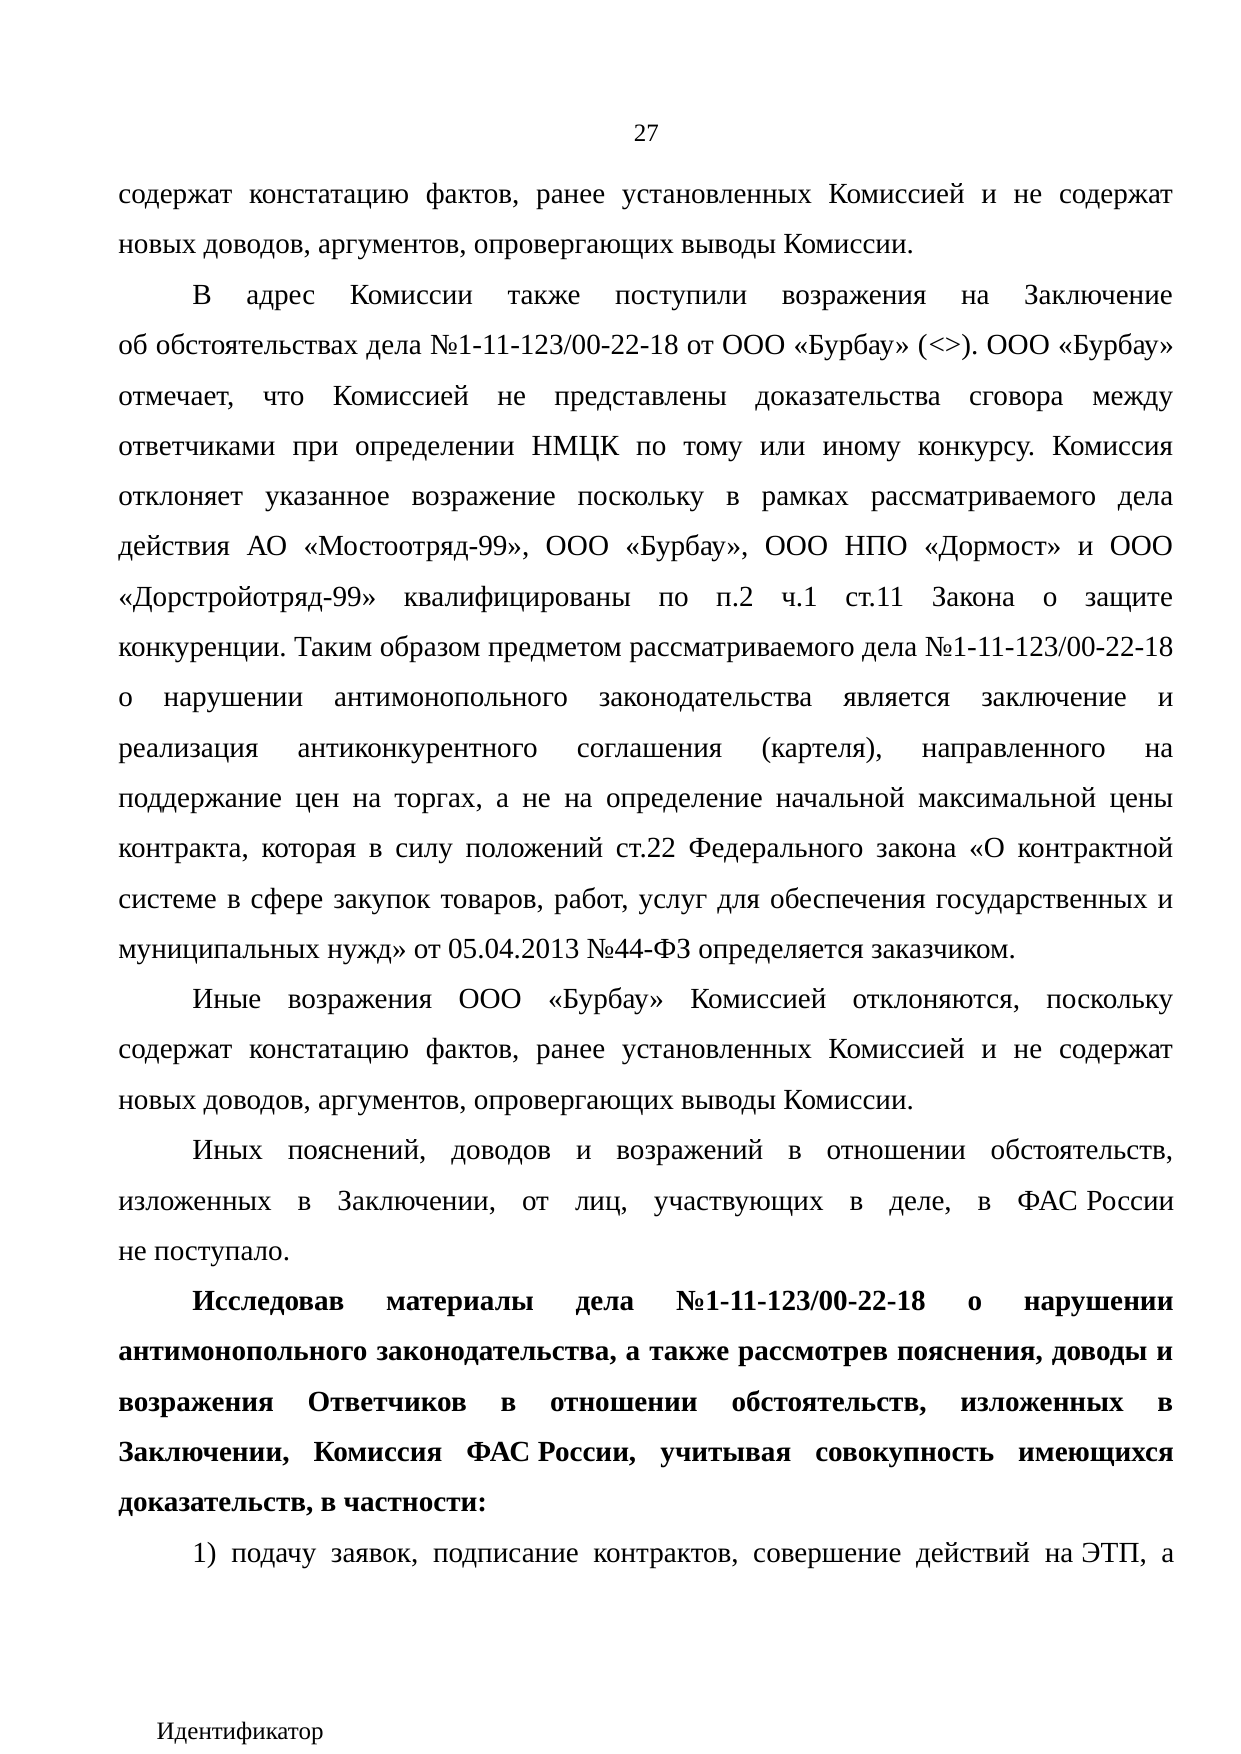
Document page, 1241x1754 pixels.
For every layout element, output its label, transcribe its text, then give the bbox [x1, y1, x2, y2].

text Иных пояснений, доводов и возражений в отношении обстоятельств, изложенных в Заключении, от лиц, участвующих в деле, в ФАС России не поступало. [118, 1132, 1174, 1266]
text Исследовав материалы дела №1-11-123/00-22-18 о нарушении антимонопольного законодательства, а также рассмотрев пояснения, доводы и возражения Ответчиков в отношении обстоятельств, изложенных в Заключении, Комиссия ФАС России, учитывая совокупность имеющихся доказательств, в частности: [118, 1283, 1174, 1518]
text 1) подачу заявок, подписание контрактов, совершение действий на ЭТП, а [118, 1535, 1174, 1568]
text содержат констатацию фактов, ранее установленных Комиссией и не содержат новых доводов, аргументов, опровергающих выводы Комиссии. [118, 176, 1174, 260]
text Иные возражения ООО «Бурбау» Комиссией отклоняются, поскольку содержат констатацию фактов, ранее установленных Комиссией и не содержат новых доводов, аргументов, опровергающих выводы Комиссии. [118, 981, 1174, 1116]
text В адрес Комиссии также поступили возражения на Заключение об обстоятельствах дела №1-11-123/00-22-18 от ООО «Бурбау» (<>). ООО «Бурбау» отмечает, что Комиссией не представлены доказательства сговора между ответчиками при определении НМЦК по тому или иному конкурсу. Комиссия отклоняет указанное возражение поскольку в рамках рассматриваемого дела действия АО «Мостоотряд-99», ООО «Бурбау», ООО НПО «Дормост» и ООО «Дорстройотряд-99» квалифицированы по п.2 ч.1 ст.11 Закона о защите конкуренции. Таким образом предметом рассматриваемого дела №1-11-123/00-22-18 о нарушении антимонопольного законодательства является заключение и реализация антиконкурентного соглашения (картеля), направленного на поддержание цен на торгах, а не на определение начальной максимальной цены контракта, которая в силу положений ст.22 Федерального закона «О контрактной системе в сфере закупок товаров, работ, услуг для обеспечения государственных и муниципальных нужд» от 05.04.2013 №44-ФЗ определяется заказчиком. [118, 277, 1174, 964]
